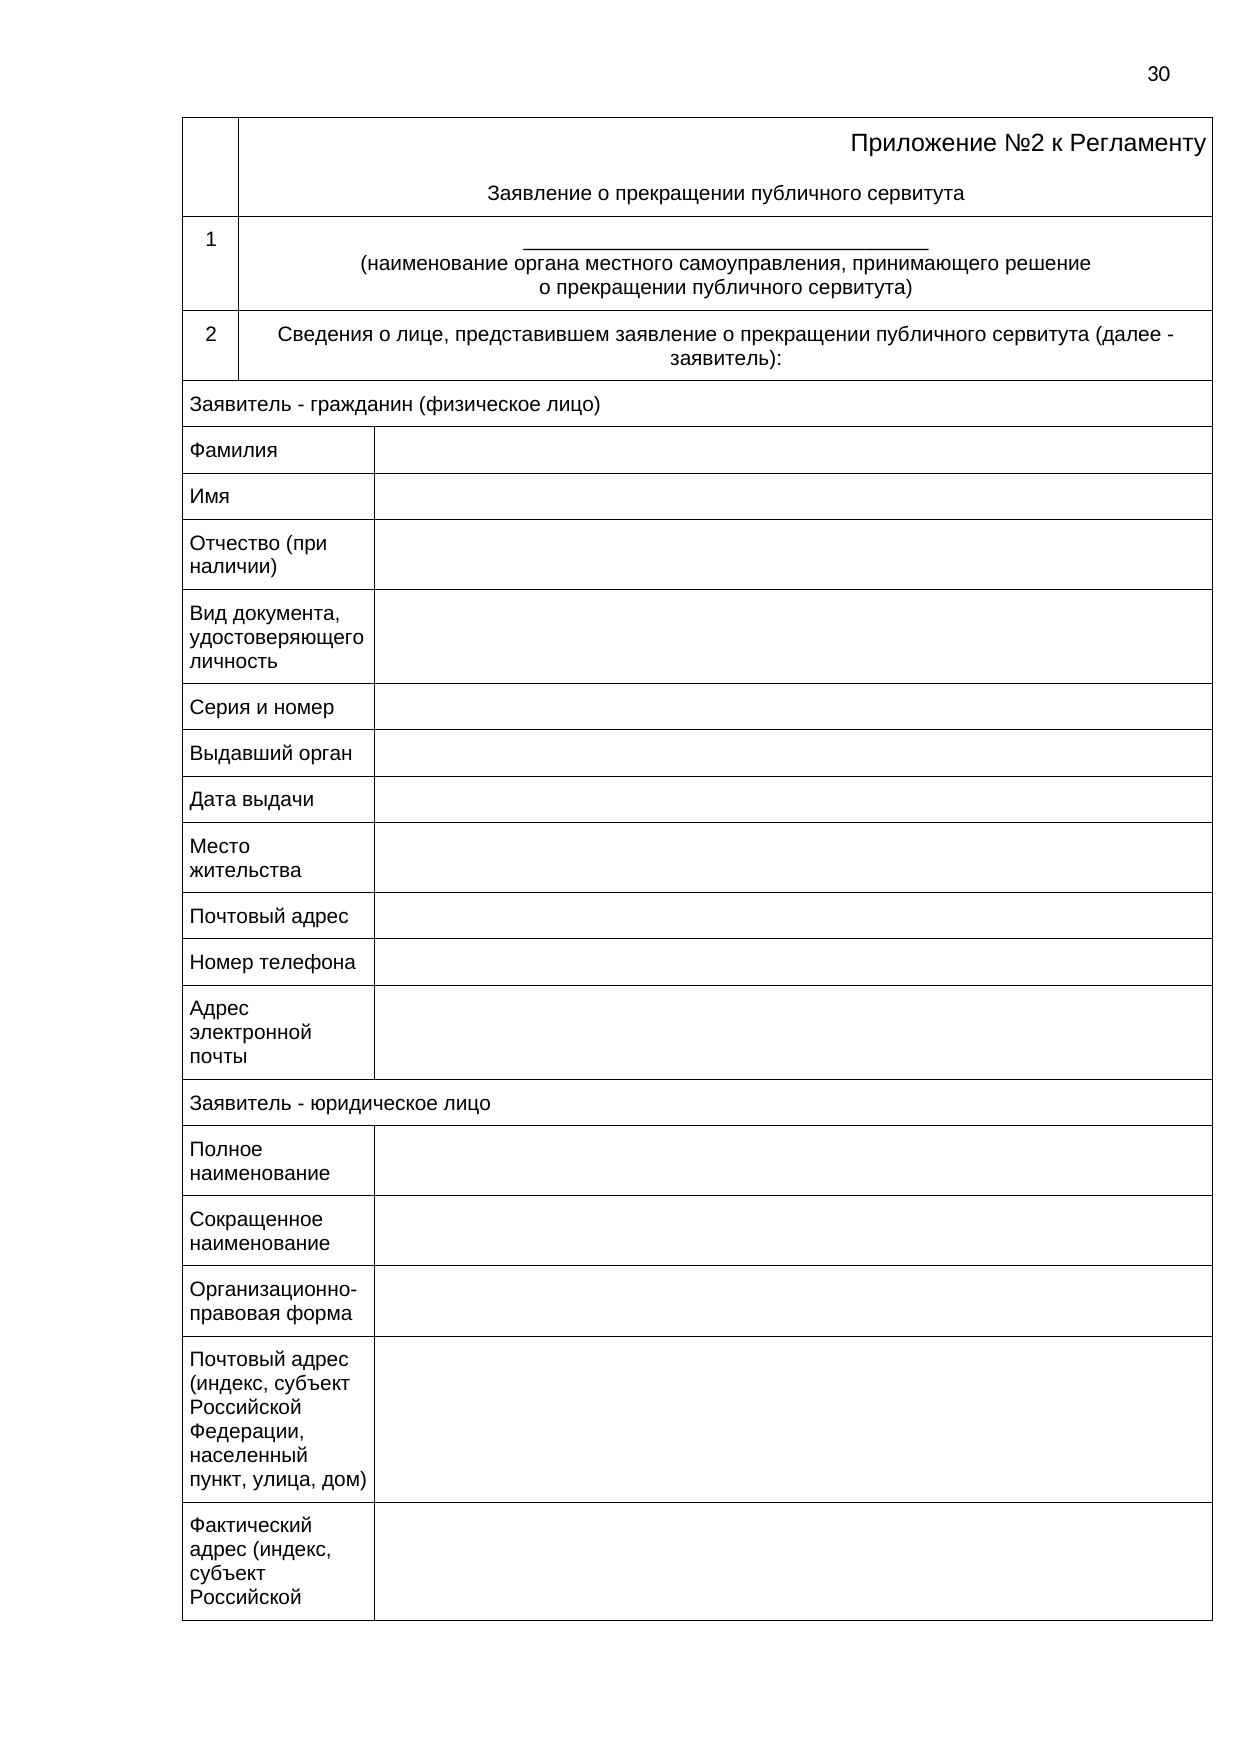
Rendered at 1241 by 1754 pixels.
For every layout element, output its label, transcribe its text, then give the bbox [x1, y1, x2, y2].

table_cell Адрес электронной почты [183, 986, 374, 1079]
table_cell [375, 684, 1212, 729]
table_cell Дата выдачи [183, 777, 374, 822]
table_cell Отчество (при наличии) [183, 520, 374, 589]
table_cell Сведения о лице, представившем заявление о прекращении публичного сервитута (далее - заявитель): [239, 311, 1212, 380]
table_cell Номер телефона [183, 939, 374, 984]
table_cell [375, 520, 1212, 589]
table_cell [375, 590, 1212, 683]
table_cell Заявитель - гражданин (физическое лицо) [183, 381, 1212, 426]
table_cell Организационно-правовая форма [183, 1266, 374, 1336]
table_cell [375, 730, 1212, 776]
table_cell Почтовый адрес (индекс, субъект Российской Федерации, населенный пункт, улица, дом) [183, 1337, 374, 1502]
table_cell [375, 1266, 1212, 1336]
table_cell 1 [183, 217, 238, 310]
table_cell Серия и номер [183, 684, 374, 729]
table_cell [375, 1196, 1212, 1265]
table_cell Фактический адрес (индекс, субъект Российской [183, 1503, 374, 1620]
table_cell [375, 823, 1212, 892]
table_cell Почтовый адрес [183, 893, 374, 938]
table_cell Выдавший орган [183, 730, 374, 776]
table_header [183, 118, 238, 216]
table_cell [375, 777, 1212, 822]
table_cell Заявитель - юридическое лицо [183, 1080, 1212, 1125]
table_cell [375, 1126, 1212, 1195]
table_cell Место жительства [183, 823, 374, 892]
table_cell [375, 1503, 1212, 1620]
table_cell ___________________________________ (наименование органа местного самоуправления, принимающего решение о прекращении публичного сервитута) [239, 217, 1212, 310]
table_cell Вид документа, удостоверяющего личность [183, 590, 374, 683]
table_cell [375, 986, 1212, 1079]
table_header Приложение №2 к Регламенту Заявление о прекращении публичного сервитута [239, 118, 1212, 216]
table_cell [375, 474, 1212, 519]
table_cell [375, 893, 1212, 938]
table_cell 2 [183, 311, 238, 380]
table_cell Полное наименование [183, 1126, 374, 1195]
table_cell [375, 1337, 1212, 1502]
table_cell [375, 939, 1212, 984]
table_cell Сокращенное наименование [183, 1196, 374, 1265]
table_cell [375, 427, 1212, 472]
table_cell Фамилия [183, 427, 374, 472]
table_cell Имя [183, 474, 374, 519]
